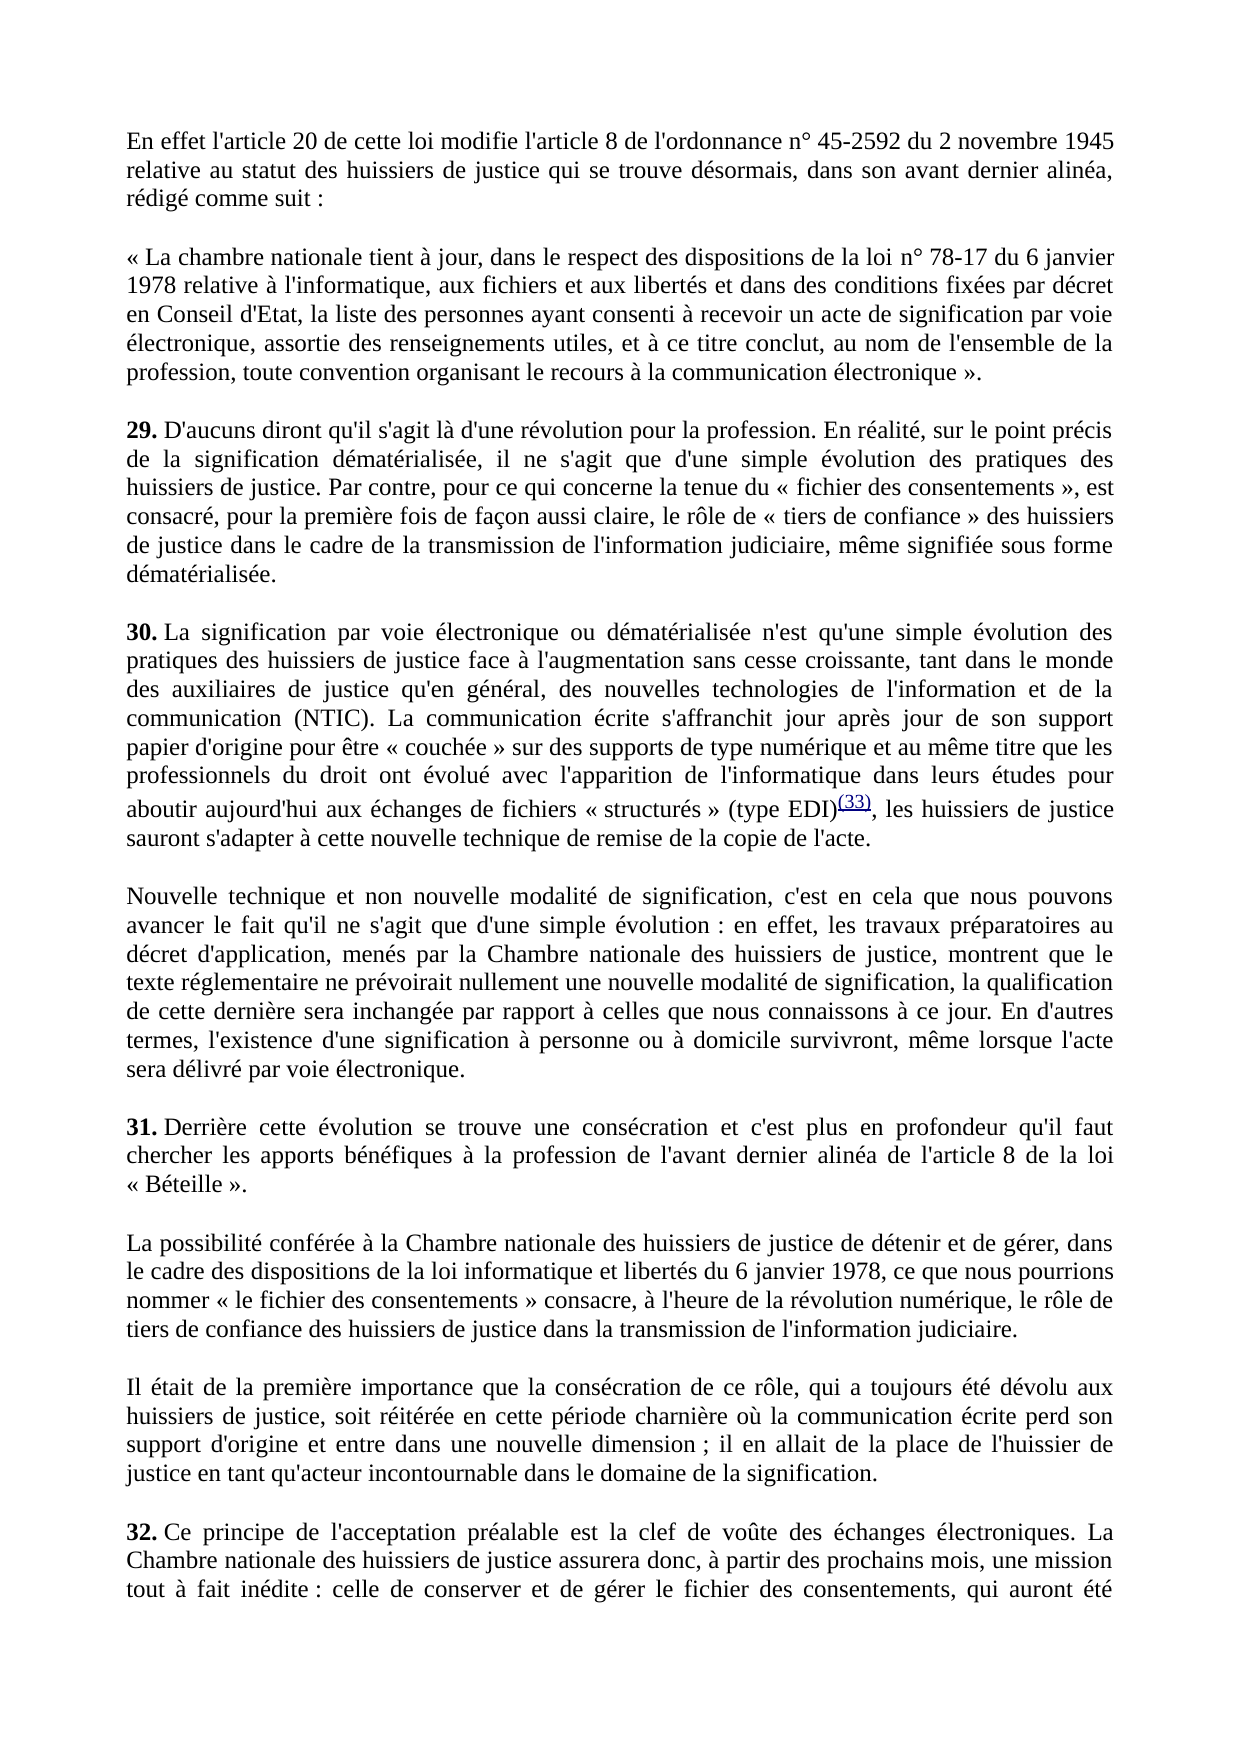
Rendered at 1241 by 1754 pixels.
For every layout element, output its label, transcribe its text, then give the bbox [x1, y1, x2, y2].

table_header En effet l'article 20 de cette loi modifie l'article 8 de l'ordonnance n° 45-2592 du 2 novembre 1945 relative au statut des huissiers de justice qui se trouve désormais, dans son avant dernier alinéa, rédigé comme suit : « La chambre nationale tient à jour, dans le respect des dispositions de la loi n° 78-17 du 6 janvier 1978 relative à l'informatique, aux fichiers et aux libertés et dans des conditions fixées par décret en Conseil d'Etat, la liste des personnes ayant consenti à recevoir un acte de signification par voie électronique, assortie des renseignements utiles, et à ce titre conclut, au nom de l'ensemble de la profession, toute convention organisant le recours à la communication électronique ». 29. D'aucuns diront qu'il s'agit là d'une révolution pour la profession. En réalité, sur le point précis de la signification dématérialisée, il ne s'agit que d'une simple évolution des pratiques des huissiers de justice. Par contre, pour ce qui concerne la tenue du « fichier des consentements », est consacré, pour la première fois de façon aussi claire, le rôle de « tiers de confiance » des huissiers de justice dans le cadre de la transmission de l'information judiciaire, même signifiée sous forme dématérialisée. 30. La signification par voie électronique ou dématérialisée n'est qu'une simple évolution des pratiques des huissiers de justice face à l'augmentation sans cesse croissante, tant dans le monde des auxiliaires de justice qu'en général, des nouvelles technologies de l'information et de la communication (NTIC). La communication écrite s'affranchit jour après jour de son support papier d'origine pour être « couchée » sur des supports de type numérique et au même titre que les professionnels du droit ont évolué avec l'apparition de l'informatique dans leurs études pour aboutir aujourd'hui aux échanges de fichiers « structurés » (type EDI)(33), les huissiers de justice sauront s'adapter à cette nouvelle technique de remise de la copie de l'acte. Nouvelle technique et non nouvelle modalité de signification, c'est en cela que nous pouvons avancer le fait qu'il ne s'agit que d'une simple évolution : en effet, les travaux préparatoires au décret d'application, menés par la Chambre nationale des huissiers de justice, montrent que le texte réglementaire ne prévoirait nullement une nouvelle modalité de signification, la qualification de cette dernière sera inchangée par rapport à celles que nous connaissons à ce jour. En d'autres termes, l'existence d'une signification à personne ou à domicile survivront, même lorsque l'acte sera délivré par voie électronique. 31. Derrière cette évolution se trouve une consécration et c'est plus en profondeur qu'il faut chercher les apports bénéfiques à la profession de l'avant dernier alinéa de l'article 8 de la loi « Béteille ». La possibilité conférée à la Chambre nationale des huissiers de justice de détenir et de gérer, dans le cadre des dispositions de la loi informatique et libertés du 6 janvier 1978, ce que nous pourrions nommer « le fichier des consentements » consacre, à l'heure de la révolution numérique, le rôle de tiers de confiance des huissiers de justice dans la transmission de l'information judiciaire. Il était de la première importance que la consécration de ce rôle, qui a toujours été dévolu aux huissiers de justice, soit réitérée en cette période charnière où la communication écrite perd son support d'origine et entre dans une nouvelle dimension ; il en allait de la place de l'huissier de justice en tant qu'acteur incontournable dans le domaine de la signification. 32. Ce principe de l'acceptation préalable est la clef de voûte des échanges électroniques. La Chambre nationale des huissiers de justice assurera donc, à partir des prochains mois, une mission tout à fait inédite : celle de conserver et de gérer le fichier des consentements, qui auront été [118, 118, 1122, 1611]
